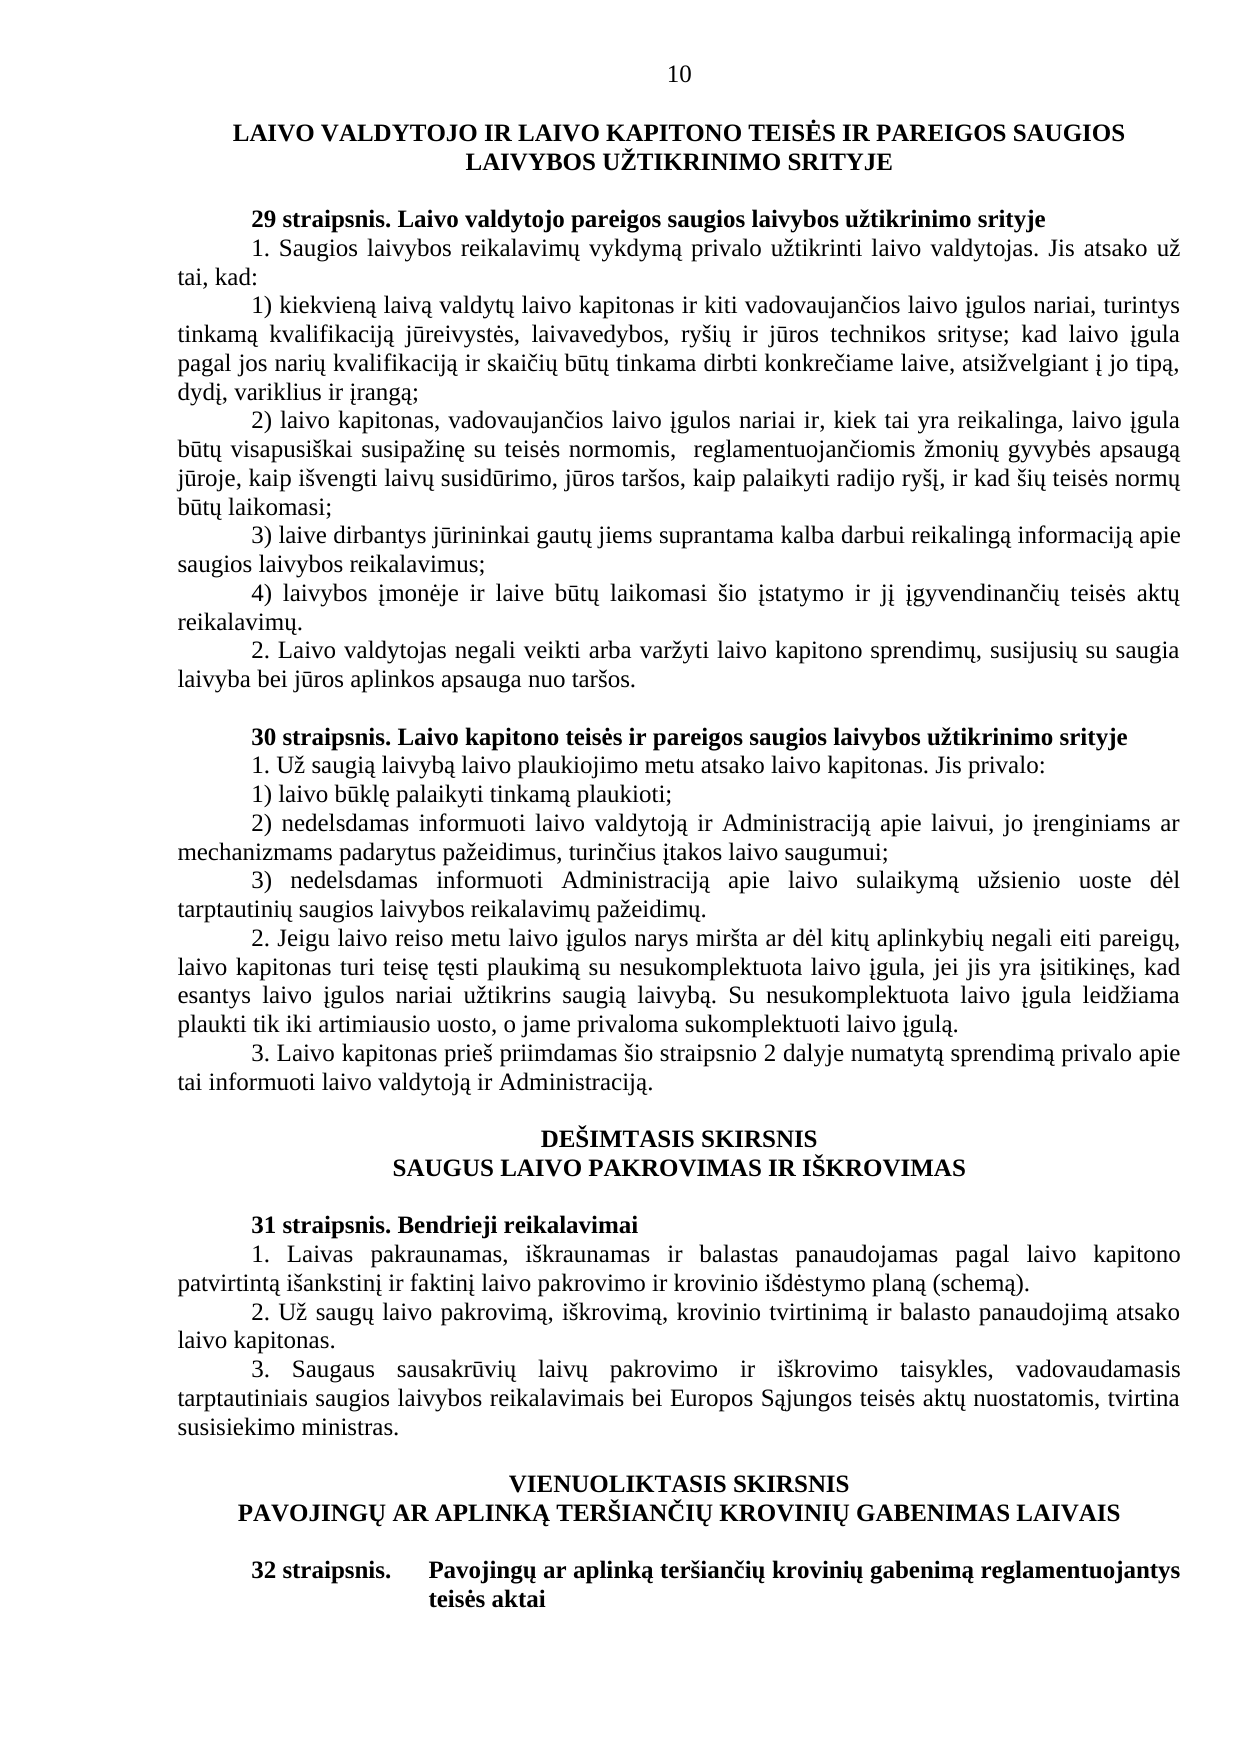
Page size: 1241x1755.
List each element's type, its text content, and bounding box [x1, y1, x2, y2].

text 2. Laivo valdytojas negali veikti arba varžyti laivo kapitono sprendimų, susijusių su saugia laivyba bei jūros aplinkos apsauga nuo taršos. [177, 636, 1181, 693]
text 1) laivo būklę palaikyti tinkamą plaukioti; [177, 779, 1181, 808]
text 3) nedelsdamas informuoti Administraciją apie laivo sulaikymą užsienio uoste dėl tarptautinių saugios laivybos reikalavimų pažeidimų. [177, 866, 1181, 923]
text 1. Laivas pakraunamas, iškraunamas ir balastas panaudojamas pagal laivo kapitono patvirtintą išankstinį ir faktinį laivo pakrovimo ir krovinio išdėstymo planą (schemą). [177, 1239, 1181, 1297]
text 1. Saugios laivybos reikalavimų vykdymą privalo užtikrinti laivo valdytojas. Jis atsako už tai, kad: [177, 233, 1181, 291]
text 3) laive dirbantys jūrininkai gautų jiems suprantama kalba darbui reikalingą informaciją apie saugios laivybos reikalavimus; [177, 521, 1181, 578]
text 2. Už saugų laivo pakrovimą, iškrovimą, krovinio tvirtinimą ir balasto panaudojimą atsako laivo kapitonas. [177, 1297, 1181, 1354]
text 1) kiekvieną laivą valdytų laivo kapitonas ir kiti vadovaujančios laivo įgulos nariai, turintys tinkamą kvalifikaciją jūreivystės, laivavedybos, ryšių ir jūros technikos srityse; kad laivo įgula pagal jos narių kvalifikaciją ir skaičių būtų tinkama dirbti konkrečiame laive, atsižvelgiant į jo tipą, dydį, variklius ir įrangą; [177, 291, 1181, 406]
text PAVOJINGŲ AR APLINKĄ TERŠIANČIŲ KROVINIŲ GABENIMAS LAIVAIS [177, 1498, 1181, 1527]
text 3. Laivo kapitonas prieš priimdamas šio straipsnio 2 dalyje numatytą sprendimą privalo apie tai informuoti laivo valdytoją ir Administraciją. [177, 1038, 1181, 1096]
text 1. Už saugią laivybą laivo plaukiojimo metu atsako laivo kapitonas. Jis privalo: [177, 751, 1181, 779]
text VIENUOLIKTASIS SKIRSNIS [177, 1469, 1181, 1498]
text SAUGUS LAIVO PAKROVIMAS IR IŠKROVIMAS [177, 1153, 1181, 1182]
text 2. Jeigu laivo reiso metu laivo įgulos narys miršta ar dėl kitų aplinkybių negali eiti pareigų, laivo kapitonas turi teisę tęsti plaukimą su nesukomplektuota laivo įgula, jei jis yra įsitikinęs, kad esantys laivo įgulos nariai užtikrins saugią laivybą. Su nesukomplektuota laivo įgula leidžiama plaukti tik iki artimiausio uosto, o jame privaloma sukomplektuoti laivo įgulą. [177, 923, 1181, 1038]
text 32 straipsnis. Pavojingų ar aplinką teršiančių krovinių gabenimą reglamentuojantys teisės aktai [251, 1556, 1181, 1613]
text 3. Saugaus sausakrūvių laivų pakrovimo ir iškrovimo taisykles, vadovaudamasis tarptautiniais saugios laivybos reikalavimais bei Europos Sąjungos teisės aktų nuostatomis, tvirtina susisiekimo ministras. [177, 1354, 1181, 1441]
text 4) laivybos įmonėje ir laive būtų laikomasi šio įstatymo ir jį įgyvendinančių teisės aktų reikalavimų. [177, 578, 1181, 636]
text 2) laivo kapitonas, vadovaujančios laivo įgulos nariai ir, kiek tai yra reikalinga, laivo įgula būtų visapusiškai susipažinę su teisės normomis, reglamentuojančiomis žmonių gyvybės apsaugą jūroje, kaip išvengti laivų susidūrimo, jūros taršos, kaip palaikyti radijo ryšį, ir kad šių teisės normų būtų laikomasi; [177, 406, 1181, 521]
text DEŠIMTASIS SKIRSNIS [177, 1124, 1181, 1153]
text 31 straipsnis. Bendrieji reikalavimai [177, 1211, 1181, 1239]
text LAIVO VALDYTOJO IR LAIVO KAPITONO TEISĖS IR PAREIGOS SAUGIOS LAIVYBOS UŽTIKRINIMO SRITYJE [177, 118, 1181, 176]
text 29 straipsnis. Laivo valdytojo pareigos saugios laivybos užtikrinimo srityje [177, 204, 1181, 233]
text 30 straipsnis. Laivo kapitono teisės ir pareigos saugios laivybos užtikrinimo srityje [251, 722, 1181, 751]
text 2) nedelsdamas informuoti laivo valdytoją ir Administraciją apie laivui, jo įrenginiams ar mechanizmams padarytus pažeidimus, turinčius įtakos laivo saugumui; [177, 808, 1181, 866]
